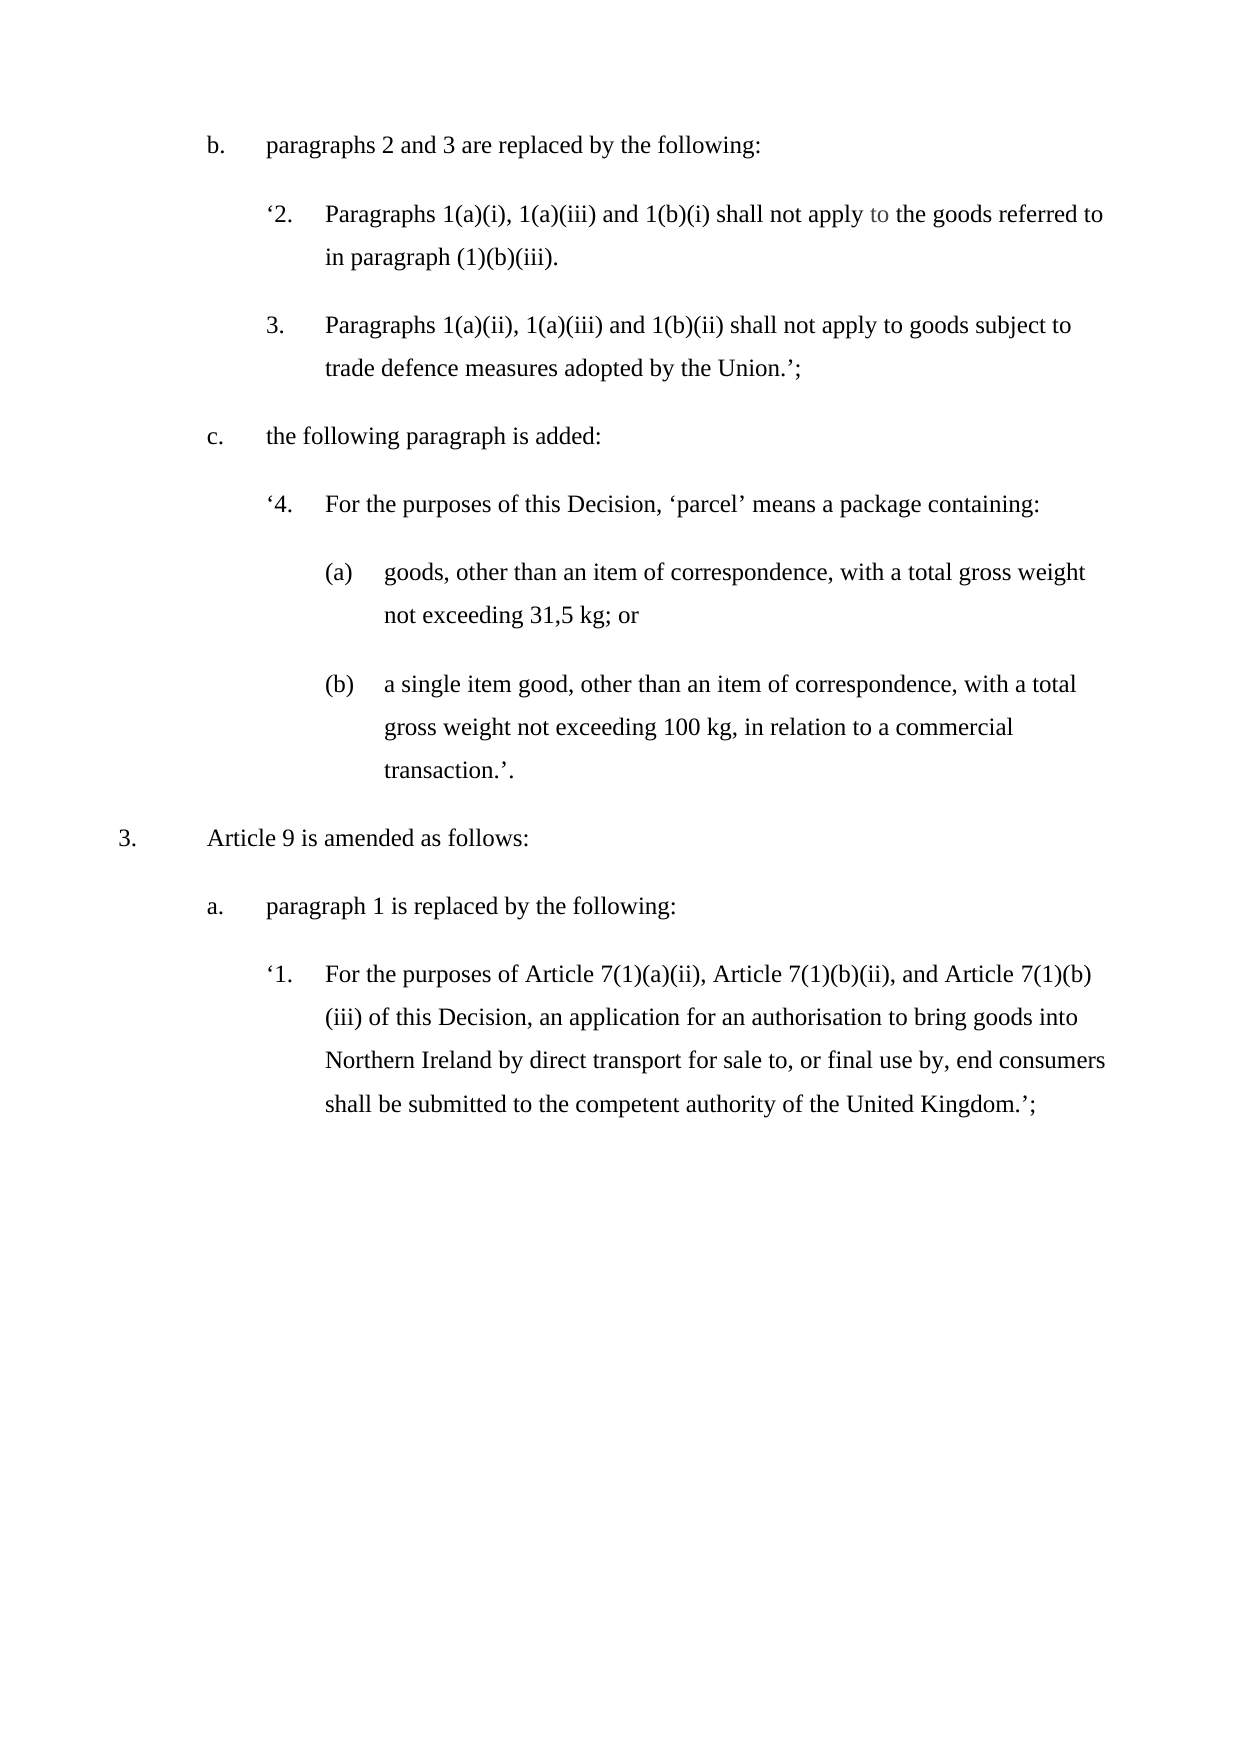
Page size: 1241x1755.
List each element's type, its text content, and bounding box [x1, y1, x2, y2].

text b. paragraphs 2 and 3 are replaced by the following: [207, 131, 1122, 159]
text ‘1. For the purposes of Article 7(1)(a)(ii), Article 7(1)(b)(ii), and Article 7(1)(b)(iii) of this Decision, an application for an authorisation to bring goods into Northern Ireland by direct transport for sale to, or final use by, end consumers shall be submitted to the competent authority of the United Kingdom.’; [266, 959, 1122, 1117]
text (b) a single item good, other than an item of correspondence, with a total gross weight not exceeding 100 kg, in relation to a commercial transaction.’. [325, 669, 1122, 784]
text (a) goods, other than an item of correspondence, with a total gross weight not exceeding 31,5 kg; or [325, 557, 1122, 629]
text a. paragraph 1 is replaced by the following: [207, 891, 1122, 920]
text ‘4. For the purposes of this Decision, ‘parcel’ means a package containing: [266, 489, 1122, 518]
text 3. Paragraphs 1(a)(ii), 1(a)(iii) and 1(b)(ii) shall not apply to goods subject to trade defence measures adopted by the Union.’; [266, 310, 1122, 382]
text c. the following paragraph is added: [207, 421, 1122, 450]
text 3. Article 9 is amended as follows: [118, 823, 1122, 852]
text ‘2. Paragraphs 1(a)(i), 1(a)(iii) and 1(b)(i) shall not apply to the goods referred to in paragraph (1)(b)(iii). [266, 199, 1122, 271]
